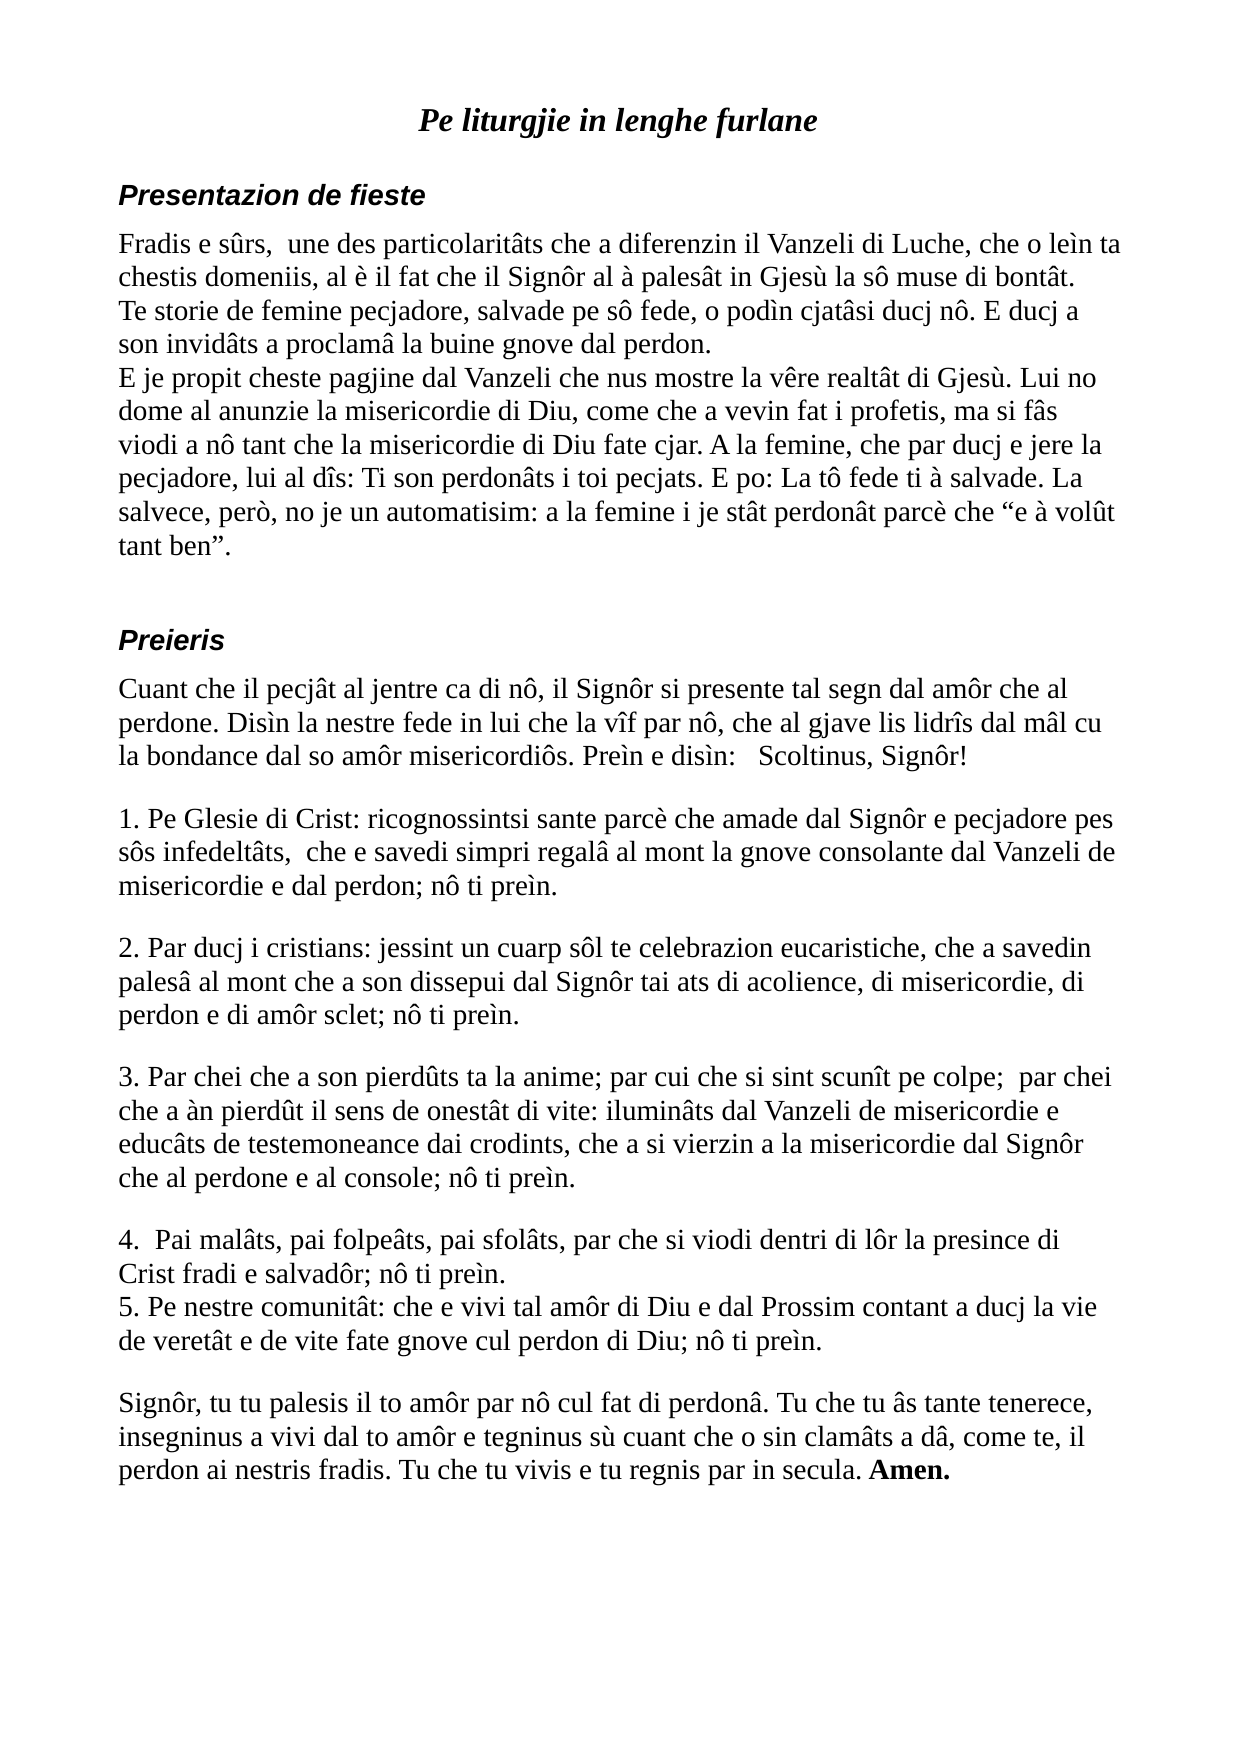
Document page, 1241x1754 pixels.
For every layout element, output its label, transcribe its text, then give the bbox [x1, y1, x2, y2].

text 2. Par ducj i cristians: jessint un cuarp sôl te celebrazion eucaristiche, che a savedin palesâ al mont che a son dissepui dal Signôr tai ats di acolience, di misericordie, di perdon e di amôr sclet; nô ti preìn. [118, 930, 1122, 1031]
subtitle Presentazion de fieste [118, 178, 1122, 211]
text 4. Pai malâts, pai folpeâts, pai sfolâts, par che si viodi dentri di lôr la presince di Crist fradi e salvadôr; nô ti preìn. [118, 1222, 1122, 1289]
text Cuant che il pecjât al jentre ca di nô, il Signôr si presente tal segn dal amôr che al perdone. Disìn la nestre fede in lui che la vîf par nô, che al gjave lis lidrîs dal mâl cu la bondance dal so amôr misericordiôs. Preìn e disìn: Scoltinus, Signôr! [118, 671, 1122, 772]
text 1. Pe Glesie di Crist: ricognossintsi sante parcè che amade dal Signôr e pecjadore pes sôs infedeltâts, che e savedi simpri regalâ al mont la gnove consolante dal Vanzeli de misericordie e dal perdon; nô ti preìn. [118, 801, 1122, 901]
text Te storie de femine pecjadore, salvade pe sô fede, o podìn cjatâsi ducj nô. E ducj a son invidâts a proclamâ la buine gnove dal perdon. [118, 293, 1122, 360]
text 5. Pe nestre comunitât: che e vivi tal amôr di Diu e dal Prossim contant a ducj la vie de veretât e de vite fate gnove cul perdon di Diu; nô ti preìn. [118, 1289, 1122, 1357]
text Preieris [118, 623, 1122, 657]
text 3. Par chei che a son pierdûts ta la anime; par cui che si sint scunît pe colpe; par chei che a àn pierdût il sens de onestât di vite: iluminâts dal Vanzeli de misericordie e educâts de testemoneance dai crodints, che a si vierzin a la misericordie dal Signôr che al perdone e al console; nô ti preìn. [118, 1059, 1122, 1194]
text Pe liturgjie in lenghe furlane [118, 100, 1122, 138]
text E je propit cheste pagjine dal Vanzeli che nus mostre la vêre realtât di Gjesù. Lui no dome al anunzie la misericordie di Diu, come che a vevin fat i profetis, ma si fâs viodi a nô tant che la misericordie di Diu fate cjar. A la femine, che par ducj e jere la pecjadore, lui al dîs: Ti son perdonâts i toi pecjats. E po: La tô fede ti à salvade. La salvece, però, no je un automatisim: a la femine i je stât perdonât parcè che “e à volût tant ben”. [118, 360, 1122, 561]
text Signôr, tu tu palesis il to amôr par nô cul fat di perdonâ. Tu che tu âs tante tenerece, insegninus a vivi dal to amôr e tegninus sù cuant che o sin clamâts a dâ, come te, il perdon ai nestris fradis. Tu che tu vivis e tu regnis par in secula. Amen. [118, 1385, 1122, 1486]
text Fradis e sûrs, une des particolaritâts che a diferenzin il Vanzeli di Luche, che o leìn ta chestis domeniis, al è il fat che il Signôr al à palesât in Gjesù la sô muse di bontât. [118, 226, 1122, 293]
